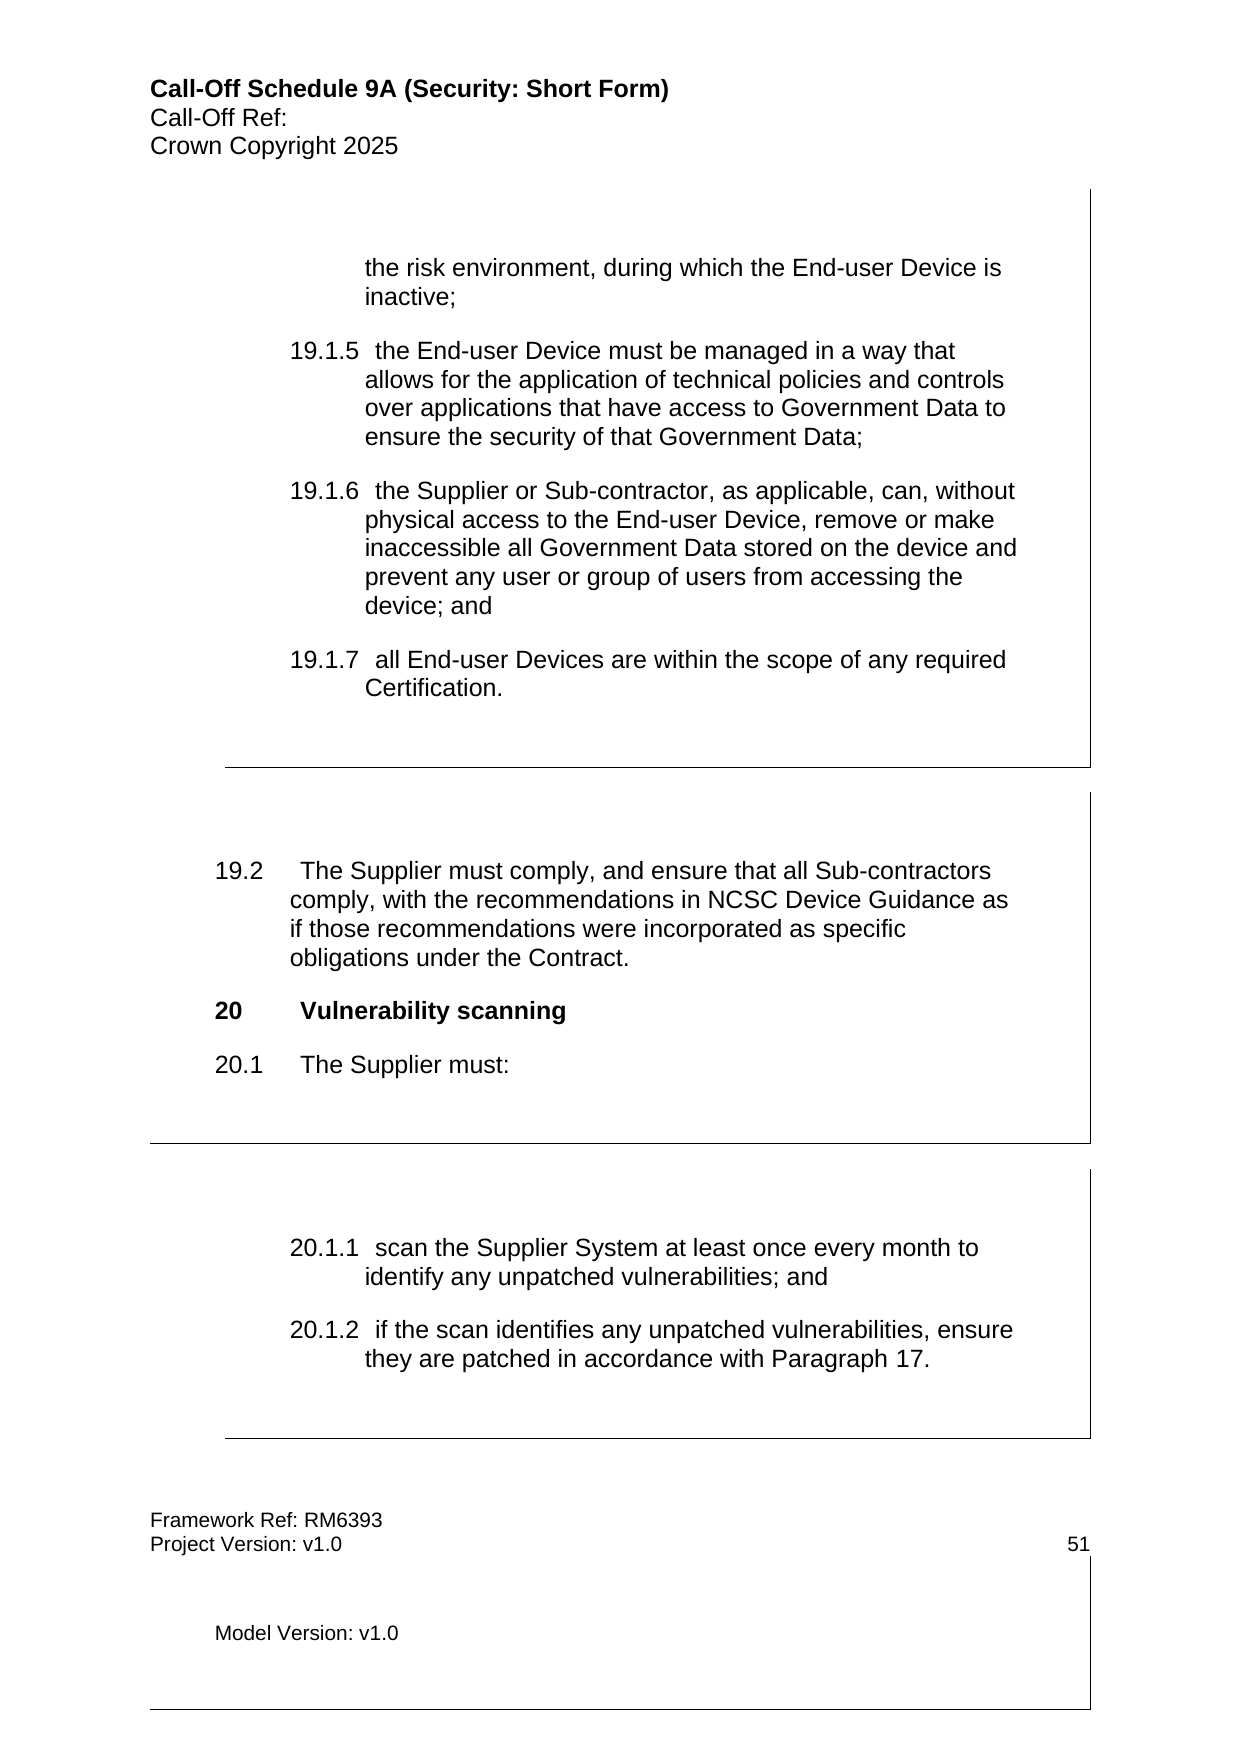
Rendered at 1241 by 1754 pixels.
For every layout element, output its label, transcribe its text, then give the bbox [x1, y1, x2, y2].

subtitle the End-user Device must be managed in a way that allows for the application of technical policies and controls over applications that have access to Government Data to ensure the security of that Government Data; [225, 271, 1091, 411]
subtitle Vulnerability scanning [150, 932, 1091, 986]
subtitle the Supplier or Sub-contractor, as applicable, can, without physical access to the End-user Device, remove or make inaccessible all Government Data stored on the device and prevent any user or group of users from accessing the device; and [225, 411, 1091, 580]
subtitle scan the Supplier System at least once every month to identify any unpatched vulnerabilities; and [225, 1168, 1091, 1251]
subtitle if the scan identifies any unpatched vulnerabilities, ensure they are patched in accordance with Paragraph 17. [225, 1251, 1091, 1438]
subtitle The Supplier must: [150, 986, 1091, 1143]
subtitle all End-user Devices are within the scope of any required Certification. [225, 580, 1091, 767]
subtitle the End-user Device must lock and require any user to re-authenticate after a period of time that is proportionate to the risk environment, during which the End-user Device is inactive; [225, 189, 1090, 271]
subtitle The Supplier must comply, and ensure that all Sub-contractors comply, with the recommendations in NCSC Device Guidance as if those recommendations were incorporated as specific obligations under the Contract. [150, 792, 1090, 932]
